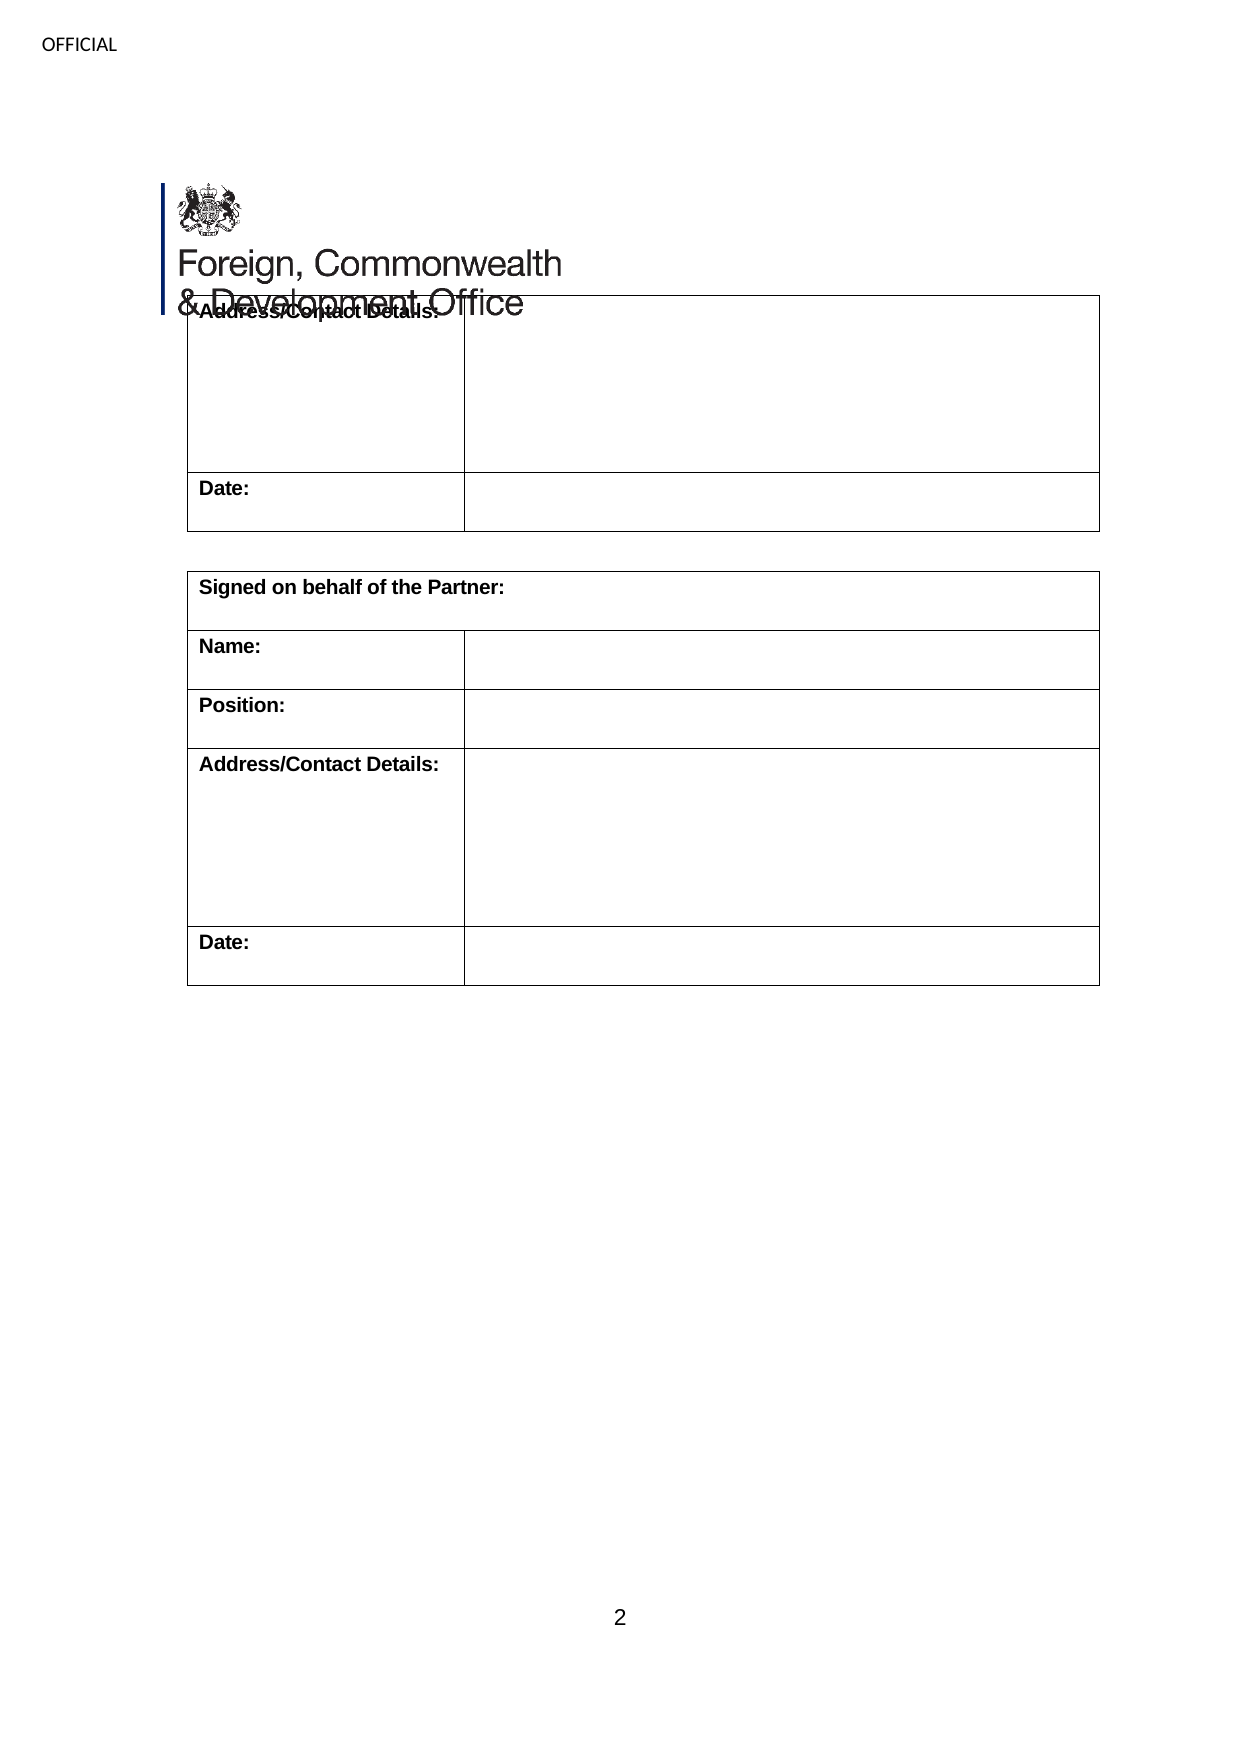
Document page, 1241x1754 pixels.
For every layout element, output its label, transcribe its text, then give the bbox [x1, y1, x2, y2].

table_cell [465, 631, 1099, 689]
table_cell Signed on behalf of the Partner: [188, 572, 1099, 630]
table_cell [465, 749, 1099, 926]
table_cell Position: [188, 690, 464, 748]
table_cell Date: [188, 473, 464, 531]
table_cell Address/Contact Details: [188, 296, 464, 472]
table_cell [465, 296, 1099, 472]
table_cell [465, 690, 1099, 748]
table_cell [510, 298, 519, 303]
table_cell [465, 473, 1099, 531]
table_cell Address/Contact Details: [188, 749, 464, 926]
table_cell Name: [188, 631, 464, 689]
table_cell [465, 927, 1099, 984]
table_cell [188, 532, 1099, 571]
table_cell Date: [188, 927, 464, 984]
